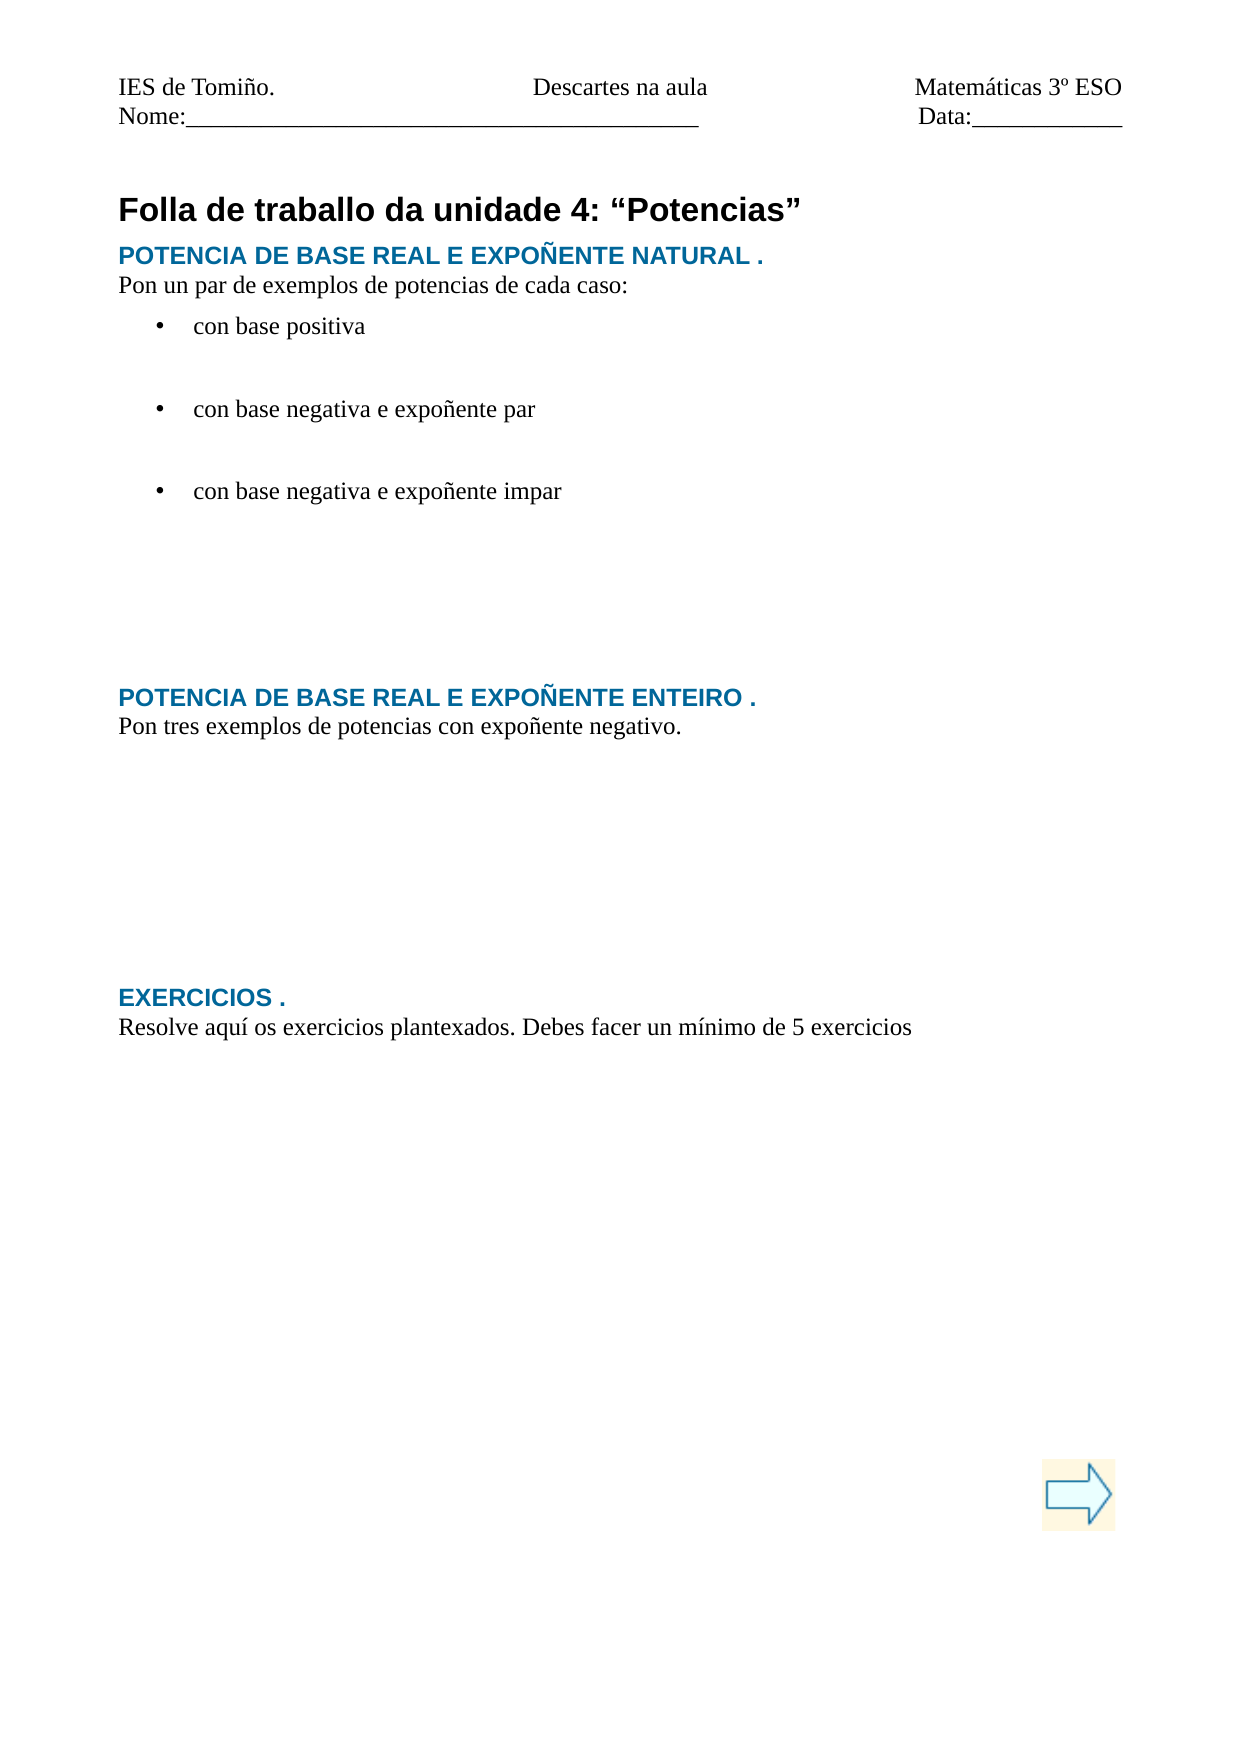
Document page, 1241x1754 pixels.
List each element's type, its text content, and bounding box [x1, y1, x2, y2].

picture [1042, 1459, 1116, 1531]
text EXERCICIOS . [118, 983, 1122, 1012]
list con base negativa e expoñente par [156, 394, 1122, 423]
text POTENCIA DE BASE REAL E EXPOÑENTE NATURAL . [118, 241, 1122, 270]
text POTENCIA DE BASE REAL E EXPOÑENTE ENTEIRO . [118, 683, 1122, 711]
list con base positiva [156, 311, 1122, 340]
text Pon un par de exemplos de potencias de cada caso: [118, 270, 1122, 299]
text Pon tres exemplos de potencias con expoñente negativo. [118, 711, 1122, 740]
list con base negativa e expoñente impar [156, 476, 1122, 505]
text Resolve aquí os exercicios plantexados. Debes facer un mínimo de 5 exercicios [118, 1012, 1122, 1041]
subtitle Folla de traballo da unidade 4: “Potencias” [118, 190, 1122, 229]
